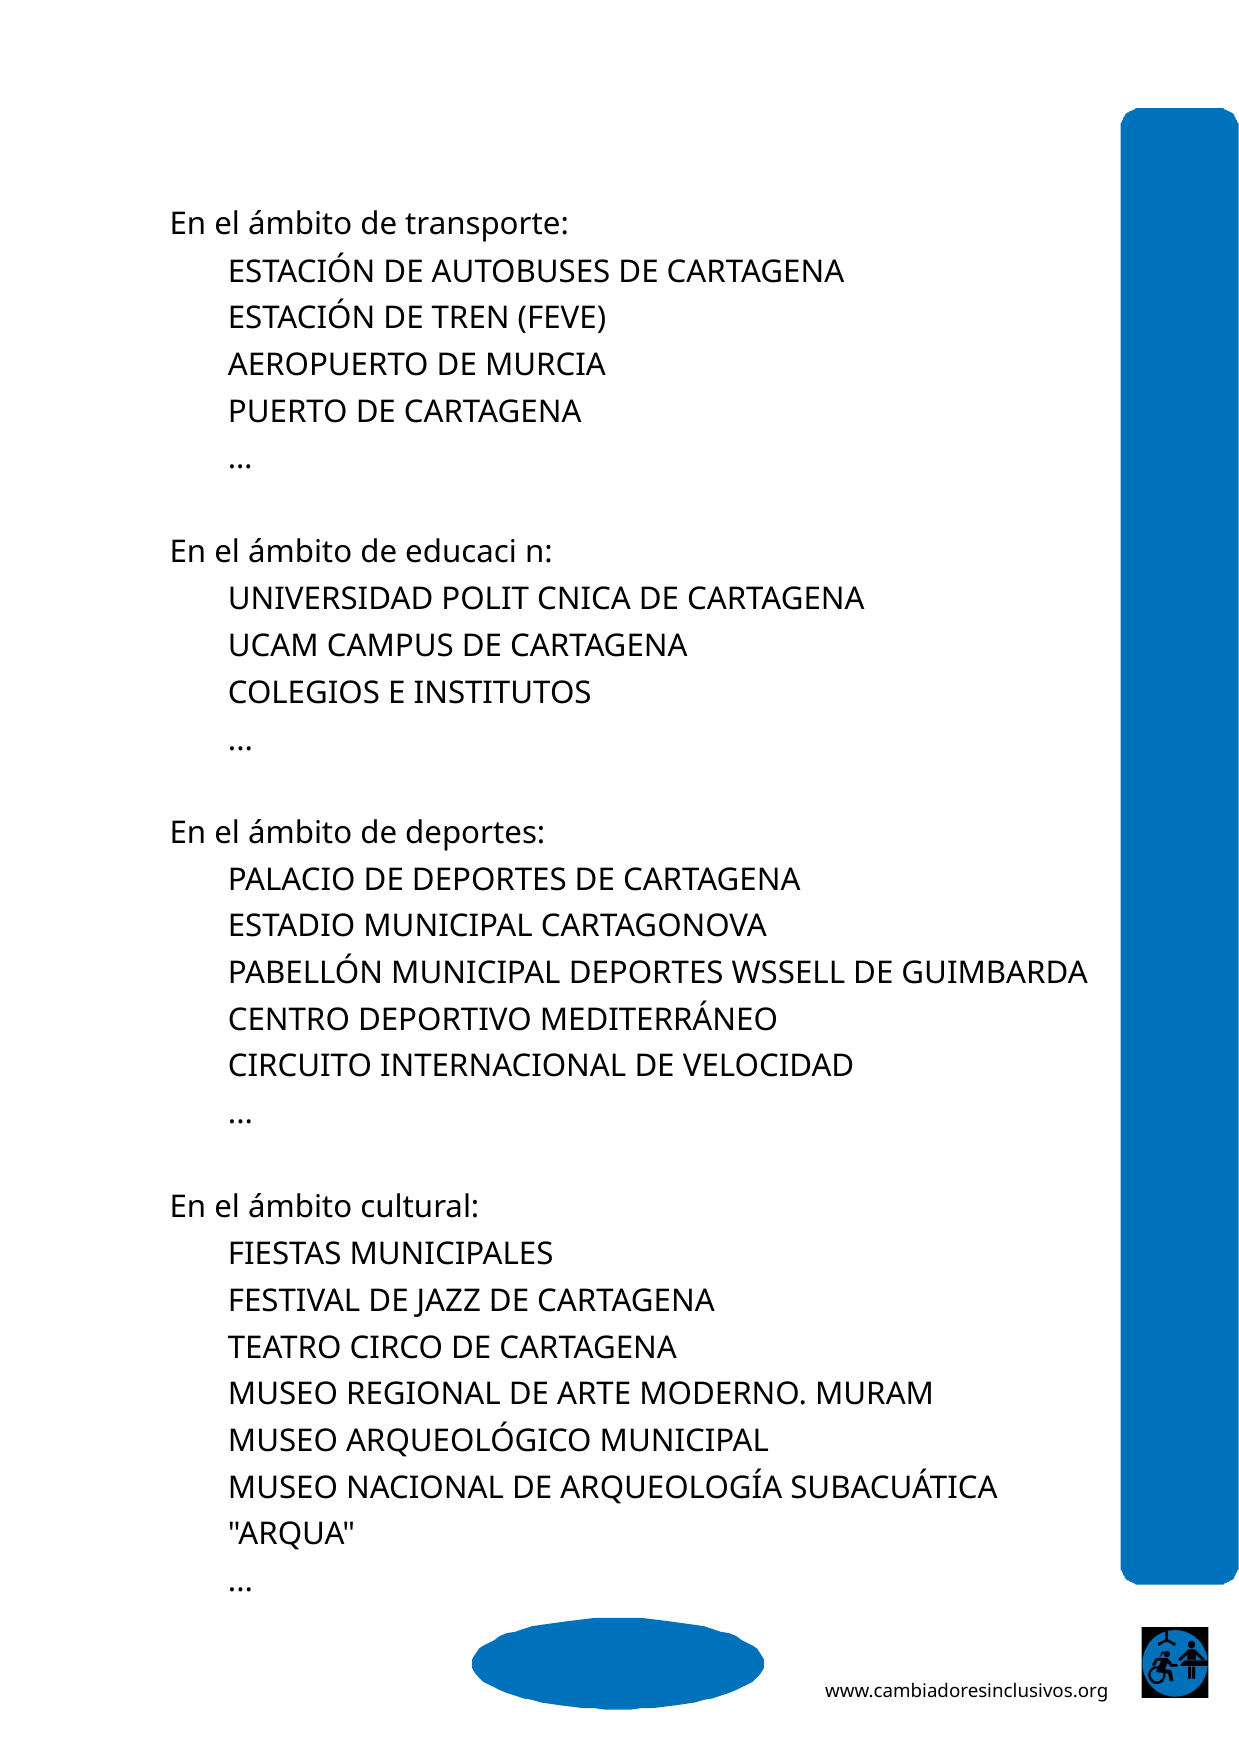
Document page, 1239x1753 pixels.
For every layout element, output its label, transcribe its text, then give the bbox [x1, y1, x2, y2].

text  CIRCUITO INTERNACIONAL DE VELOCIDAD [192, 1040, 1120, 1086]
text  ... [192, 1554, 1225, 1601]
text  COLEGIOS E INSTITUTOS [192, 666, 1120, 713]
text  PABELLÓN MUNICIPAL DEPORTES WSSELL DE GUIMBARDA [192, 946, 1120, 993]
text En el ámbito de transporte: [169, 192, 1120, 245]
text En el ámbito cultural: [169, 1178, 1120, 1228]
text  … [192, 432, 1120, 478]
text  FIESTAS MUNICIPALES [192, 1228, 1120, 1273]
text  ESTACIÓN DE AUTOBUSES DE CARTAGENA [192, 245, 1120, 292]
text  MUSEO NACIONAL DE ARQUEOLOGÍA SUBACUÁTICA [192, 1461, 1120, 1508]
text  ESTADIO MUNICIPAL CARTAGONOVA [192, 900, 1120, 946]
text  ... [192, 1086, 1120, 1133]
text  TEATRO CIRCO DE CARTAGENA [192, 1321, 1120, 1368]
text  AEROPUERTO DE MURCIA [192, 338, 1120, 385]
text Página 21 de 52 [512, 1668, 825, 1713]
text  UNIVERSIDAD POLIT CNICA DE CARTAGENA [192, 572, 1120, 618]
text  CENTRO DEPORTIVO MEDITERRÁNEO [192, 993, 1120, 1040]
text  FESTIVAL DE JAZZ DE CARTAGENA [192, 1273, 1120, 1321]
text  PUERTO DE CARTAGENA [192, 385, 1120, 432]
text  PALACIO DE DEPORTES DE CARTAGENA [192, 853, 1120, 900]
text  MUSEO ARQUEOLÓGICO MUNICIPAL [192, 1414, 1120, 1461]
text En el ámbito de educaci n: [169, 522, 1120, 572]
text En el ámbito de deportes: [169, 804, 1120, 853]
text www.cambiadoresinclusivos.org [825, 1668, 1225, 1705]
text "ARQUA" [228, 1508, 1120, 1554]
text  UCAM CAMPUS DE CARTAGENA [192, 618, 1120, 666]
text  ... [192, 713, 1120, 760]
text  MUSEO REGIONAL DE ARTE MODERNO. MURAM [192, 1368, 1120, 1414]
text  ESTACIÓN DE TREN (FEVE) [192, 292, 1120, 338]
picture [1141, 1627, 1209, 1698]
